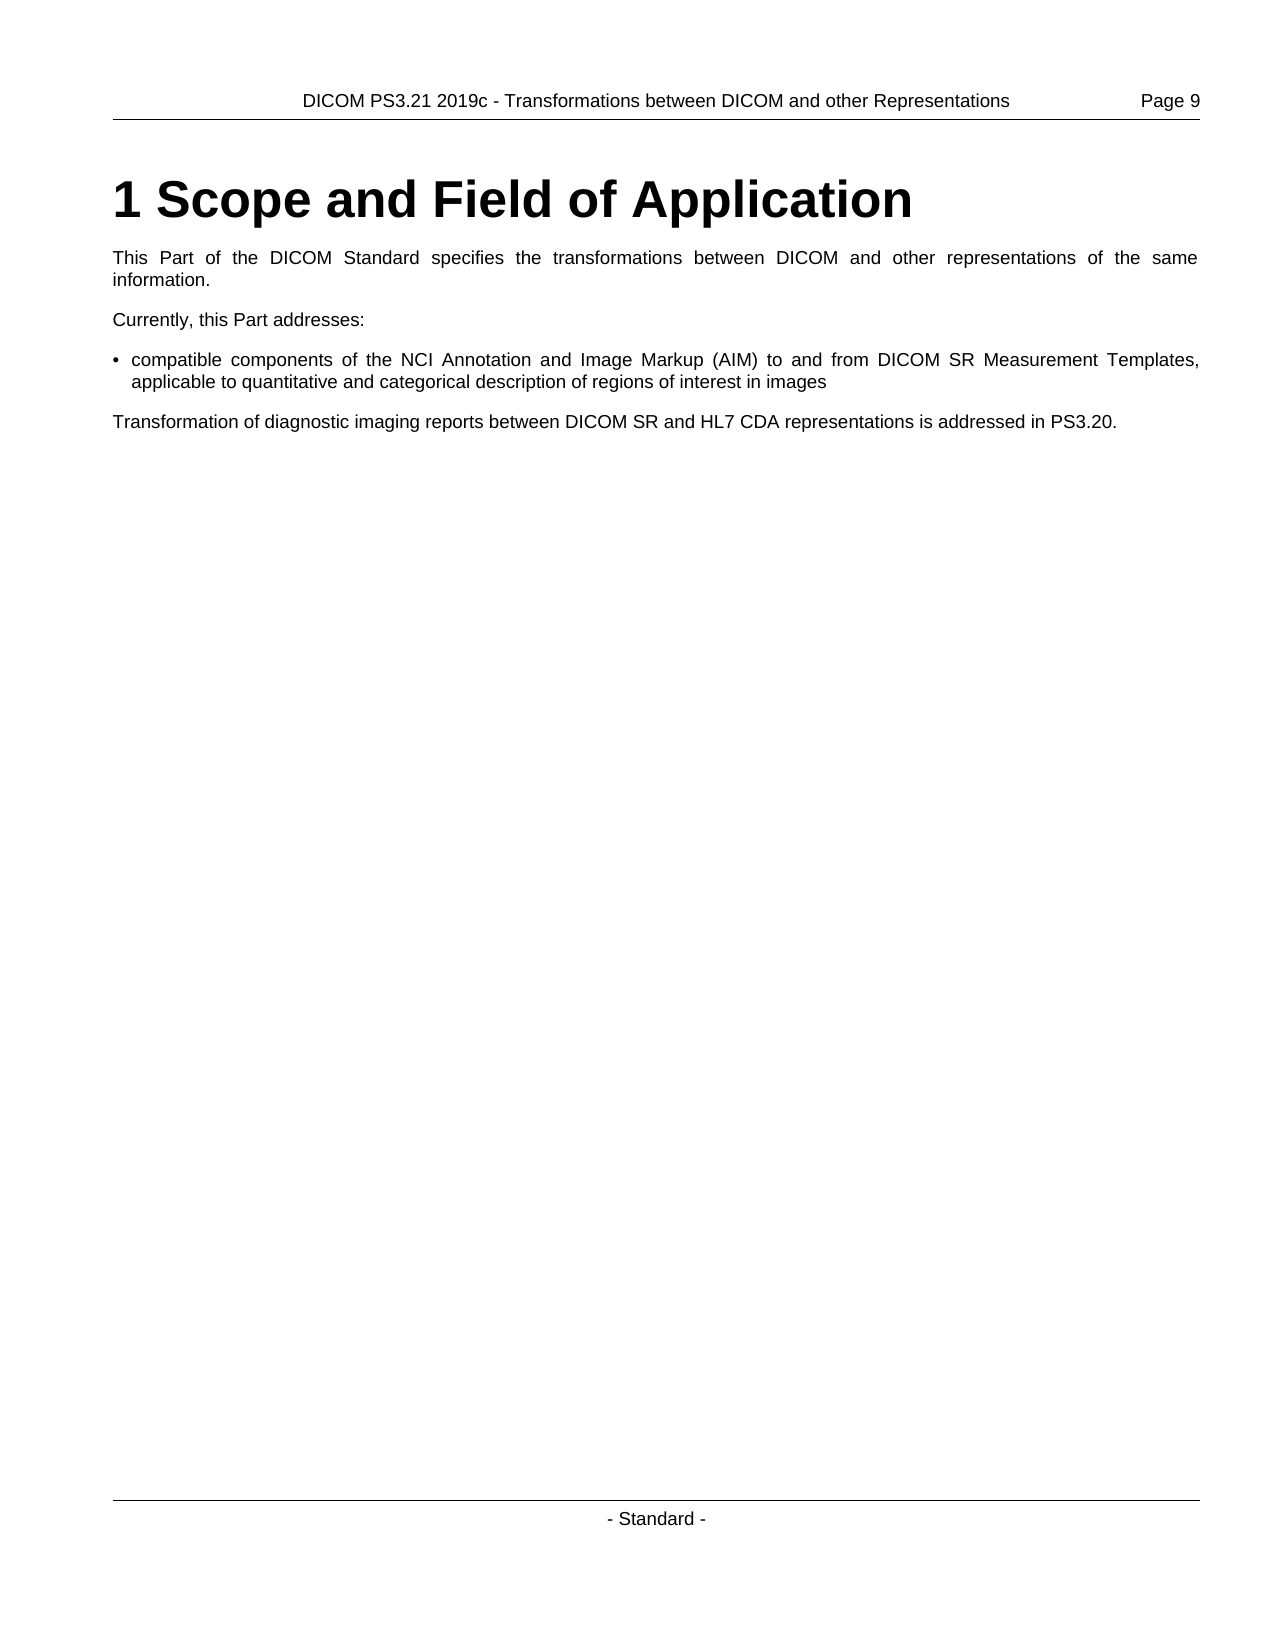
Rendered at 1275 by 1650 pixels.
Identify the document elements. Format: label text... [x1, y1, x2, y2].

text Transformation of diagnostic imaging reports between DICOM SR and HL7 CDA representations is addressed in PS3.20. [112, 411, 1200, 433]
text 1 Scope and Field of Application [112, 169, 1200, 228]
text • compatible components of the NCI Annotation and Image Markup (AIM) to and from DICOM SR Measurement Templates, applicable to quantitative and categorical description of regions of interest in images [112, 349, 1200, 392]
text This Part of the DICOM Standard specifies the transformations between DICOM and other representations of the same information. [112, 247, 1200, 290]
text Currently, this Part addresses: [112, 309, 1200, 331]
